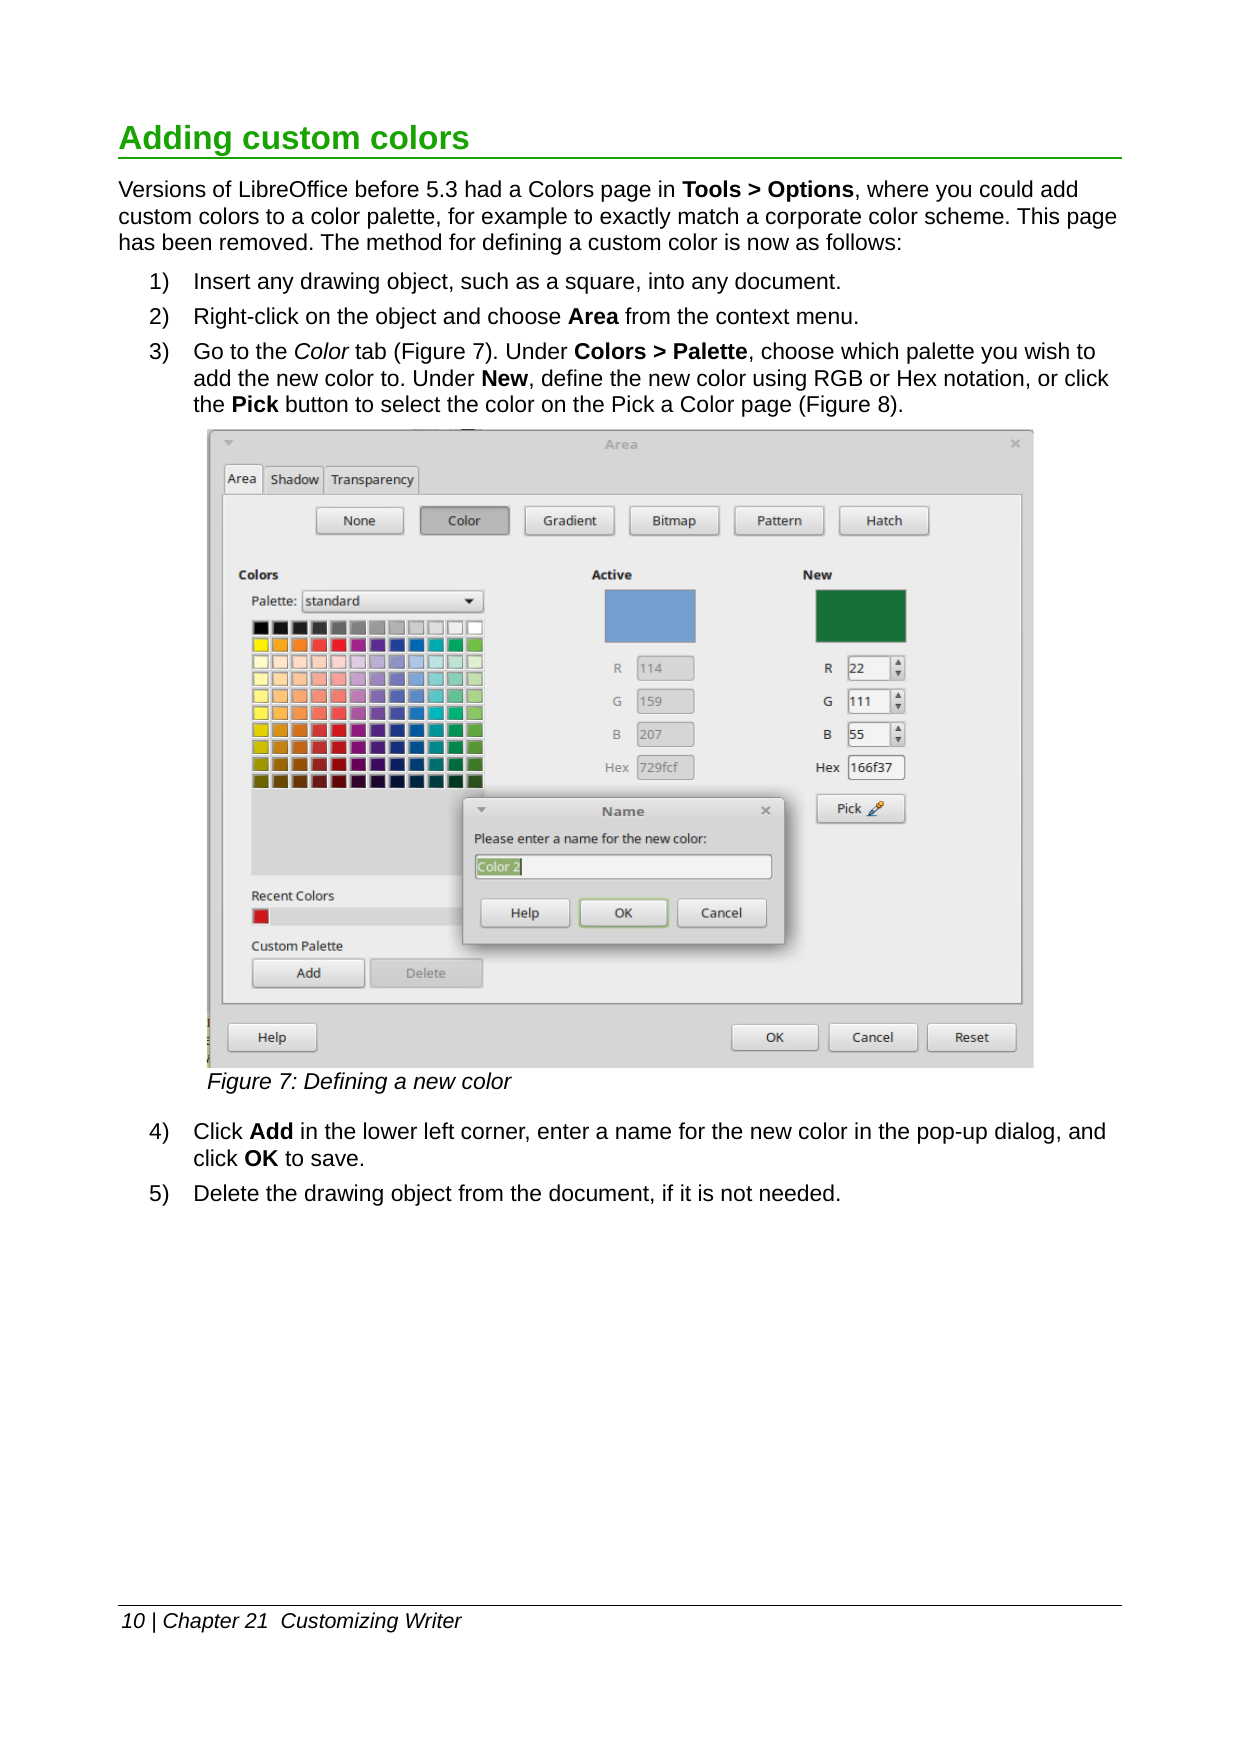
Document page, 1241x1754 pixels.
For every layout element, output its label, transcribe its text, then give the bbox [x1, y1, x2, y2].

list Go to the Color tab (Figure 7). Under Colors > Palette, choose which palette you wish to add the new color to. Under New, define the new color using RGB or Hex notation, or click the Pick button to select the color on the Pick a Color page (Figure 8). [169, 338, 1122, 417]
list Right-click on the object and choose Area from the context menu. [169, 303, 1122, 329]
text Versions of LibreOffice before 5.3 had a Colors page in Tools > Options, where you could add custom colors to a color palette, for example to exactly match a corporate color scheme. This page has been removed. The method for defining a custom color is now as follows: [118, 176, 1122, 255]
list Delete the drawing object from the document, if it is not needed. [169, 1180, 1122, 1206]
text Figure 7: Defining a new color [207, 1068, 1033, 1094]
picture [206, 429, 1034, 1068]
list Insert any drawing object, such as a square, into any document. [169, 268, 1122, 294]
list Click Add in the lower left corner, enter a name for the new color in the pop-up dialog, and click OK to save. [169, 1118, 1122, 1171]
subtitle Adding custom colors [118, 118, 1122, 157]
